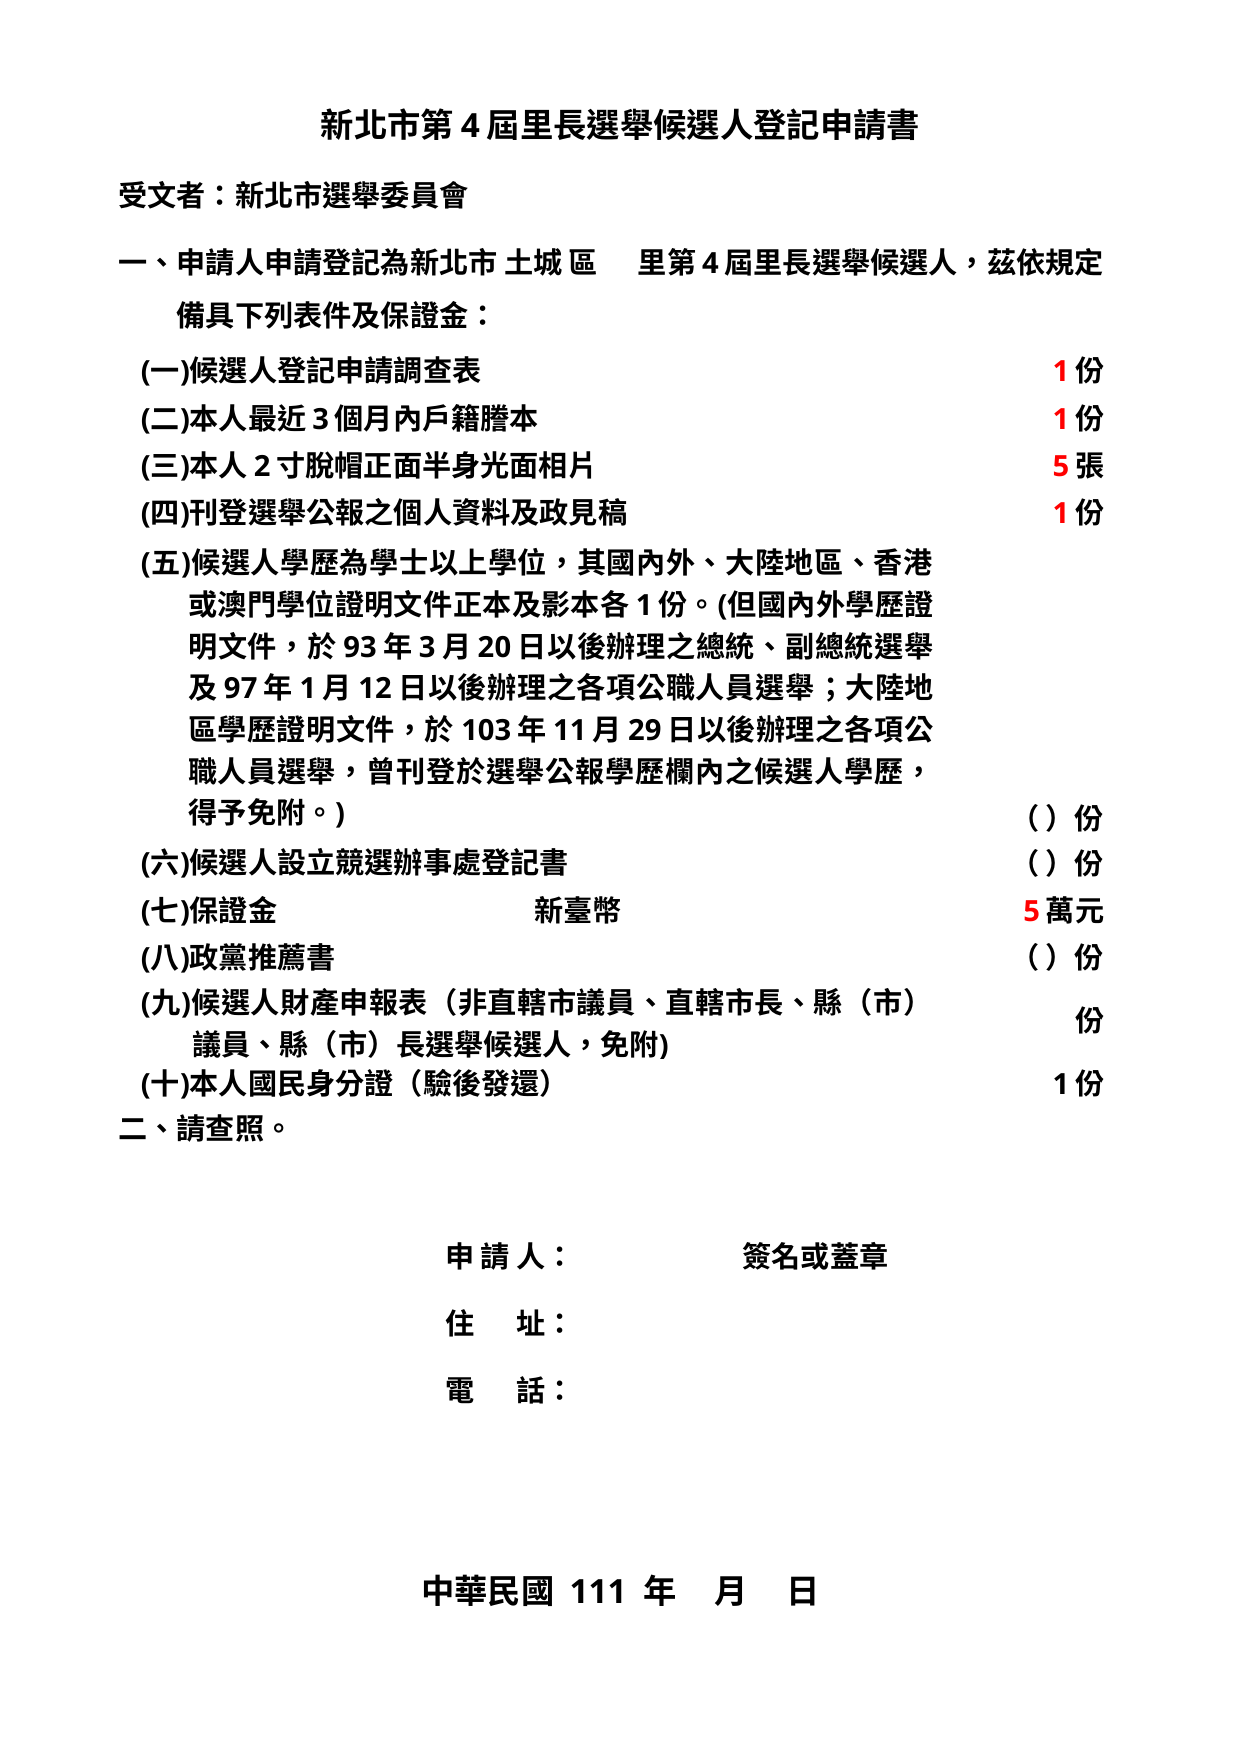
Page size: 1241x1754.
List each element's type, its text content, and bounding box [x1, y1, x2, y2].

text 申 請 人： 簽名或蓋章 [445, 1233, 1122, 1276]
table_cell 1份 [946, 1059, 1115, 1106]
text 受文者：新北市選舉委員會 [118, 172, 1122, 215]
table_header 1份 [946, 346, 1115, 393]
table_cell (四)刊登選舉公報之個人資料及政見稿 [129, 488, 946, 535]
table_cell (五)候選人學歷為學士以上學位，其國內外、大陸地區、香港或澳門學位證明文件正本及影本各1份。(但國內外學歷證明文件，於93年3月20日以後辦理之總統、副總統選舉及97年1月12日以後辦理之各項公職人員選舉；大陸地區學歷證明文件，於103年11月29日以後辦理之各項公職人員選舉，曾刊登於選舉公報學歷欄內之候選人學歷，得予免附。) [129, 535, 946, 838]
table_header (一)候選人登記申請調查表 [129, 346, 946, 393]
text 中華民國 111 年 月 日 [118, 1564, 1122, 1613]
table_cell 5張 [946, 440, 1115, 487]
text 電 話： [445, 1368, 1122, 1410]
table_cell 5萬元 [946, 885, 1115, 932]
text 一、申請人申請登記為新北市 土城 區 里第4屆里長選舉候選人，茲依規定備具下列表件及保證金： [118, 240, 1122, 335]
table_cell 1份 [946, 488, 1115, 535]
text 二、請查照。 [118, 1106, 1122, 1148]
table_cell （ ）份 [946, 838, 1115, 885]
table_cell （ ）份 [946, 932, 1115, 979]
table_cell (二)本人最近3個月內戶籍謄本 [129, 393, 946, 440]
table_cell (九)候選人財產申報表（非直轄市議員、直轄市長、縣（市）議員、縣（市）長選舉候選人，免附) [129, 980, 946, 1058]
table_cell (七)保證金 新臺幣 [129, 885, 946, 932]
text 新北市第4屆里長選舉候選人登記申請書 [118, 99, 1122, 147]
table_cell (十)本人國民身分證（驗後發還） [129, 1059, 946, 1106]
table_cell 1份 [946, 393, 1115, 440]
table_cell 份 [946, 980, 1115, 1058]
table_cell (三)本人2寸脫帽正面半身光面相片 [129, 440, 946, 487]
text 住 址： [445, 1301, 1122, 1343]
table_cell (六)候選人設立競選辦事處登記書 [129, 838, 946, 885]
table_cell (八)政黨推薦書 [129, 932, 946, 979]
table_cell （ ）份 [946, 535, 1115, 838]
